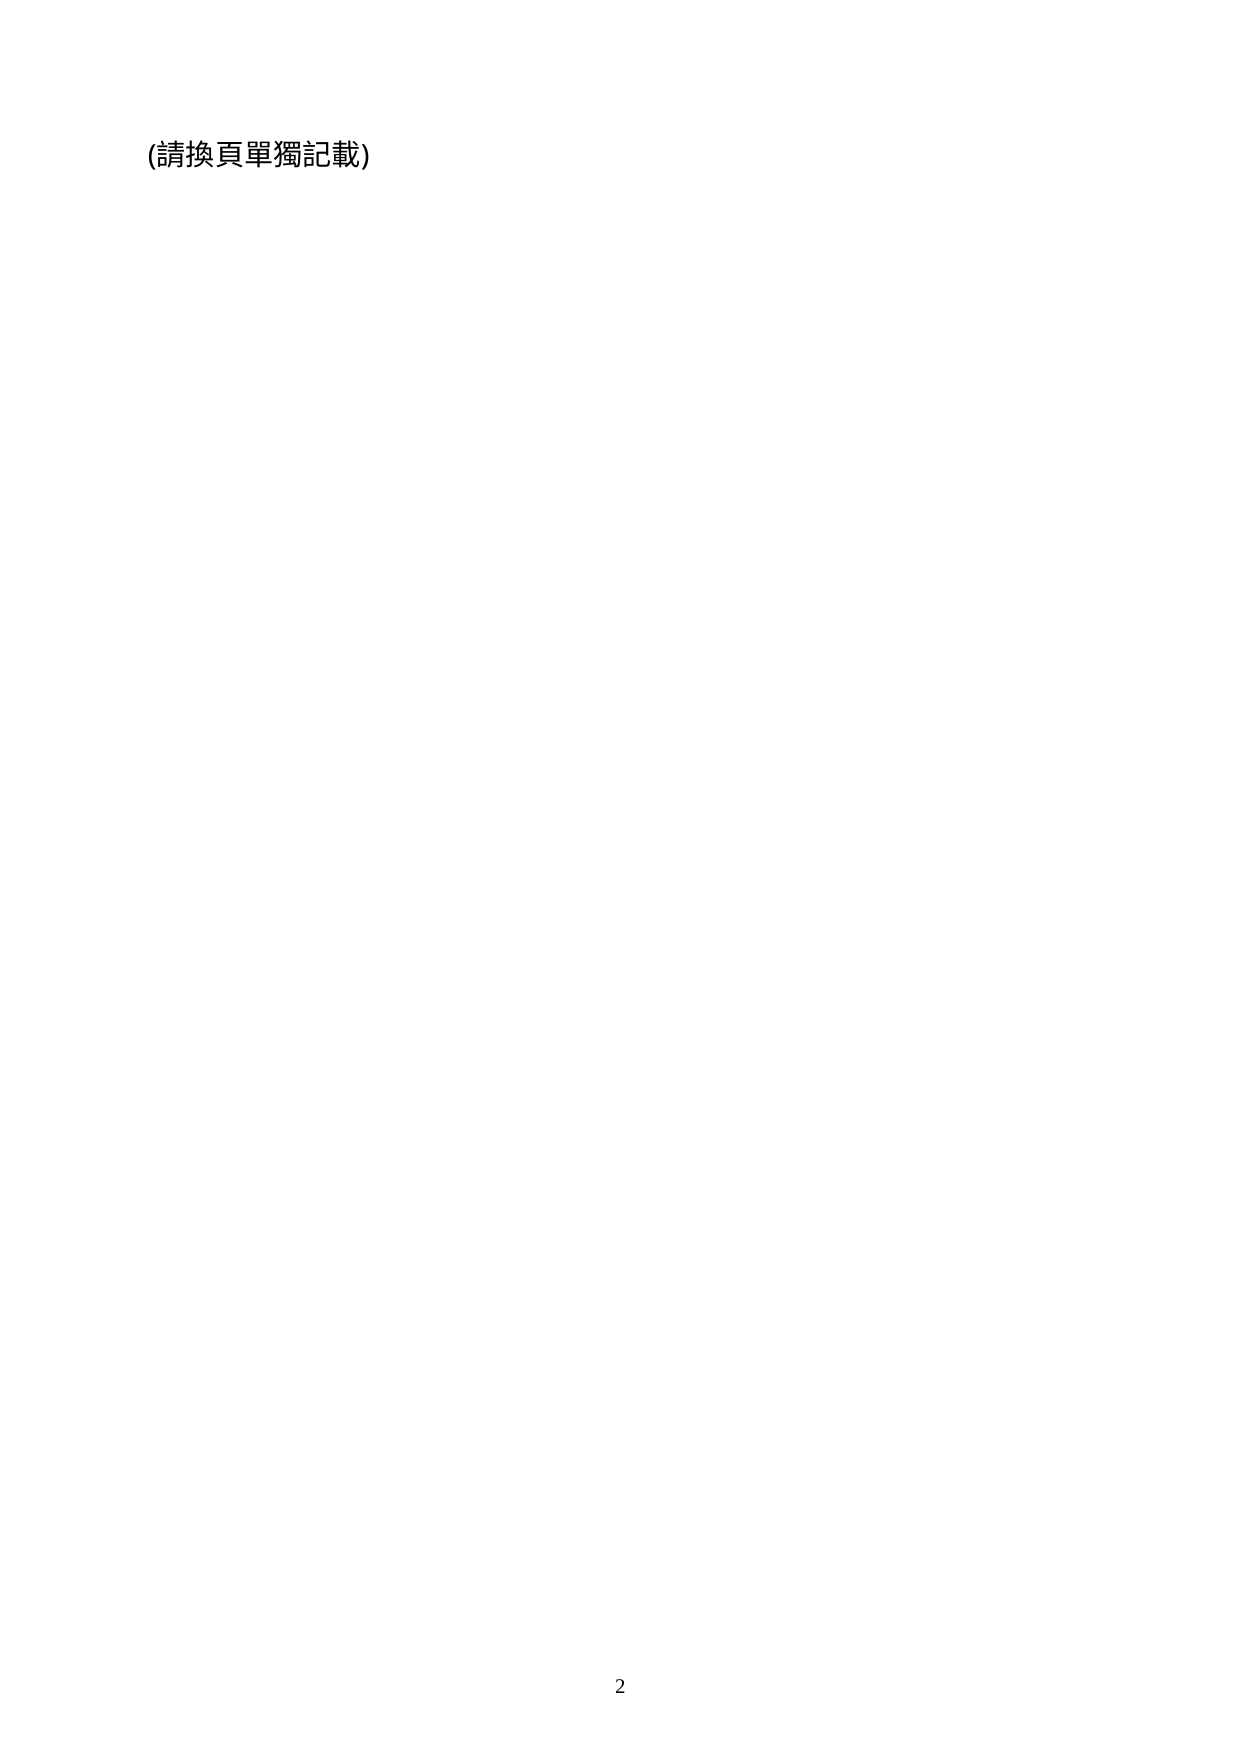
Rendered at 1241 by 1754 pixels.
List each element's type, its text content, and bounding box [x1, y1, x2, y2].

text (請換頁單獨記載) [148, 118, 1092, 187]
